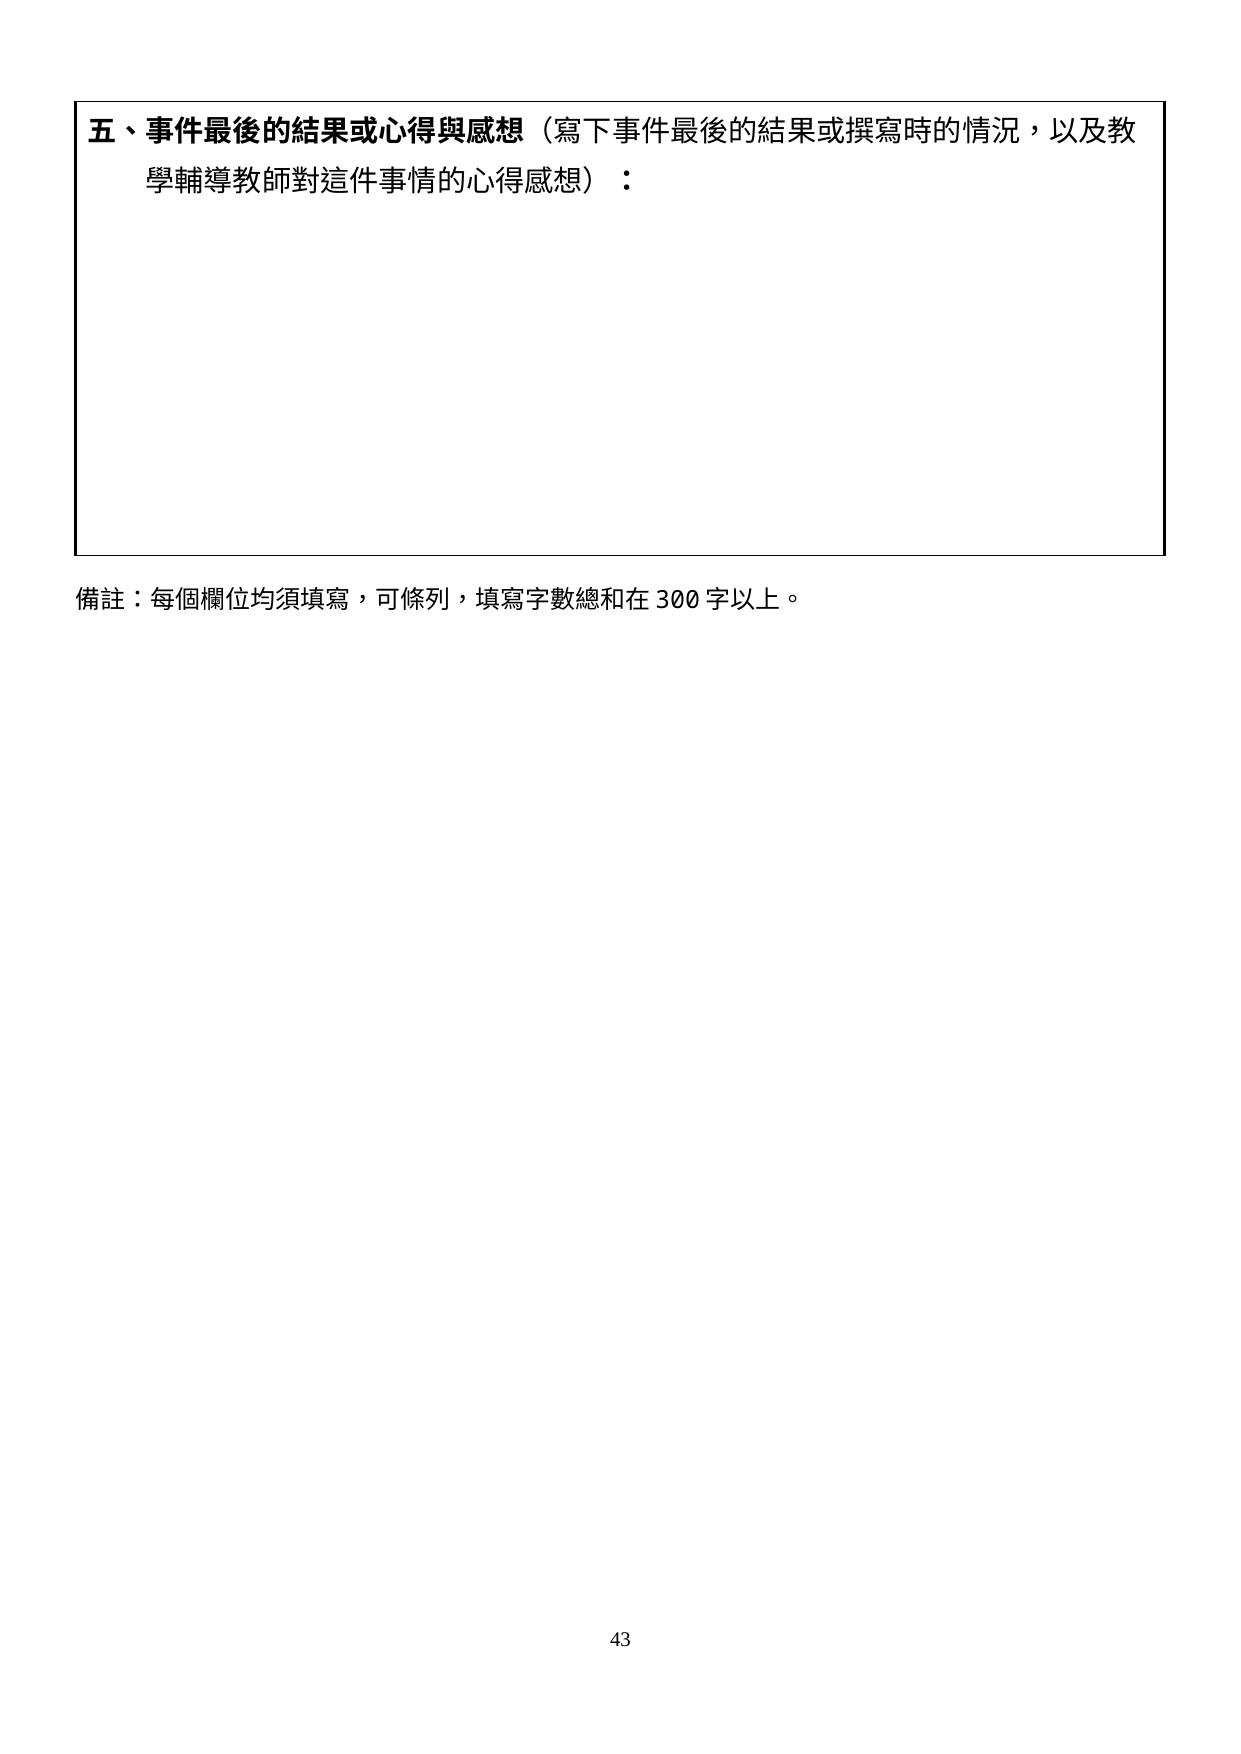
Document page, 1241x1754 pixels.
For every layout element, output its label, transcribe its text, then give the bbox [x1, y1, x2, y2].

text 備註：每個欄位均須填寫，可條列，填寫字數總和在300字以上。 [75, 556, 1065, 618]
table_cell 五、事件最後的結果或心得與感想（寫下事件最後的結果或撰寫時的情況，以及教學輔導教師對這件事情的心得感想）： [77, 102, 1163, 555]
